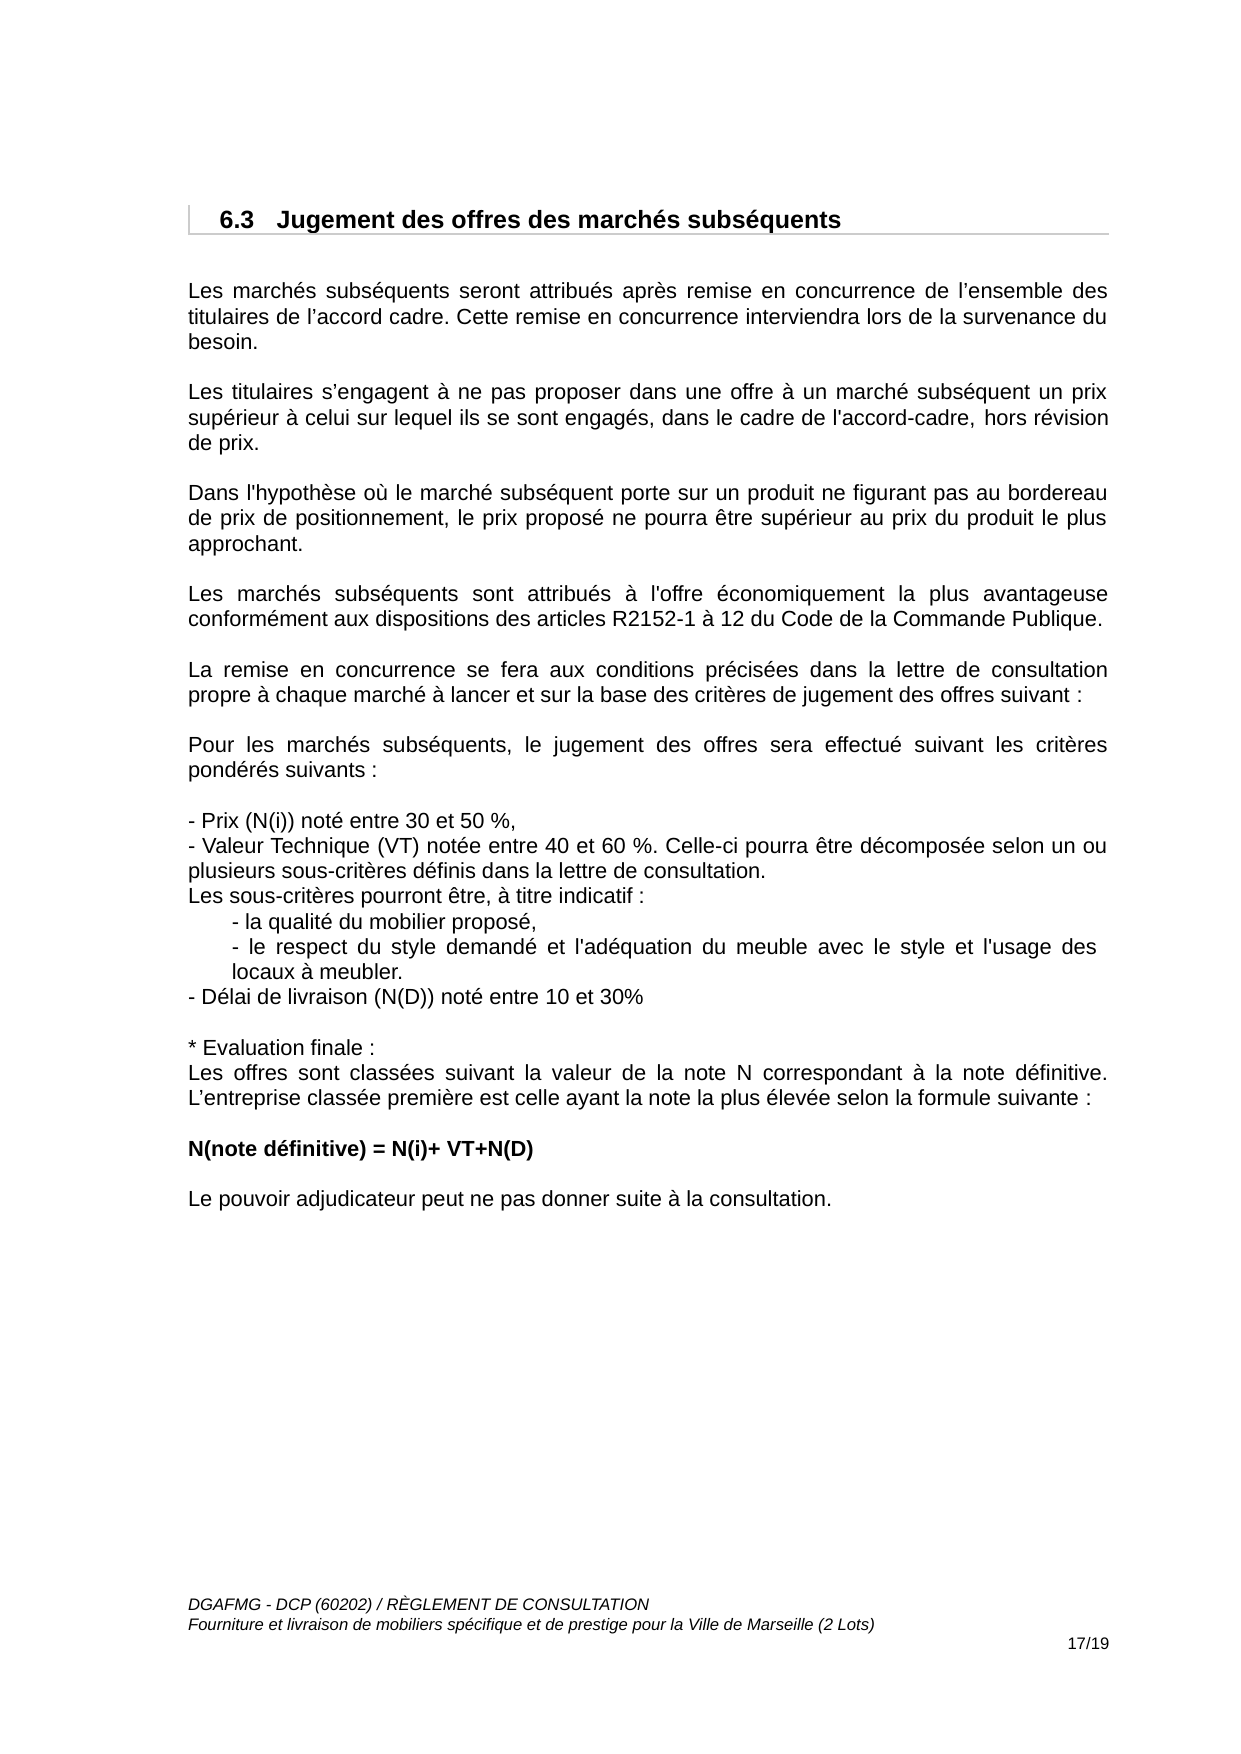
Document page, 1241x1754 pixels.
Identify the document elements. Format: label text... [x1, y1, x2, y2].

text Les marchés subséquents seront attribués après remise en concurrence de l’ensemble des titulaires de l’accord cadre. Cette remise en concurrence interviendra lors de la survenance du besoin. [188, 278, 1109, 354]
text * Evaluation finale : [188, 1034, 1109, 1060]
text - Délai de livraison (N(D)) noté entre 10 et 30% [188, 984, 1109, 1009]
text - Valeur Technique (VT) notée entre 40 et 60 %. Celle-ci pourra être décomposée selon un ou plusieurs sous-critères définis dans la lettre de consultation. [188, 833, 1109, 883]
subtitle Jugement des offres des marchés subséquents [188, 204, 1109, 233]
text La remise en concurrence se fera aux conditions précisées dans la lettre de consultation propre à chaque marché à lancer et sur la base des critères de jugement des offres suivant : [188, 656, 1109, 707]
text Dans l'hypothèse où le marché subséquent porte sur un produit ne figurant pas au bordereau de prix de positionnement, le prix proposé ne pourra être supérieur au prix du produit le plus approchant. [188, 480, 1109, 556]
text Les offres sont classées suivant la valeur de la note N correspondant à la note définitive. L’entreprise classée première est celle ayant la note la plus élevée selon la formule suivante : [188, 1060, 1109, 1110]
text Les marchés subséquents sont attribués à l'offre économiquement la plus avantageuse conformément aux dispositions des articles R2152-1 à 12 du Code de la Commande Publique. [188, 581, 1110, 631]
text Pour les marchés subséquents, le jugement des offres sera effectué suivant les critères pondérés suivants : [188, 732, 1109, 782]
text - Prix (N(i)) noté entre 30 et 50 %, [188, 808, 1109, 833]
text Le pouvoir adjudicateur peut ne pas donner suite à la consultation. [188, 1186, 1109, 1211]
text N(note définitive) = N(i)+ VT+N(D) [188, 1135, 1109, 1161]
text Les sous-critères pourront être, à titre indicatif : [188, 883, 1109, 908]
text - la qualité du mobilier proposé, [188, 908, 1109, 934]
text - le respect du style demandé et l'adéquation du meuble avec le style et l'usage des locaux à meubler. [188, 934, 1109, 984]
text Les titulaires s’engagent à ne pas proposer dans une offre à un marché subséquent un prix supérieur à celui sur lequel ils se sont engagés, dans le cadre de l'accord-cadre, hors révision de prix. [188, 379, 1109, 455]
